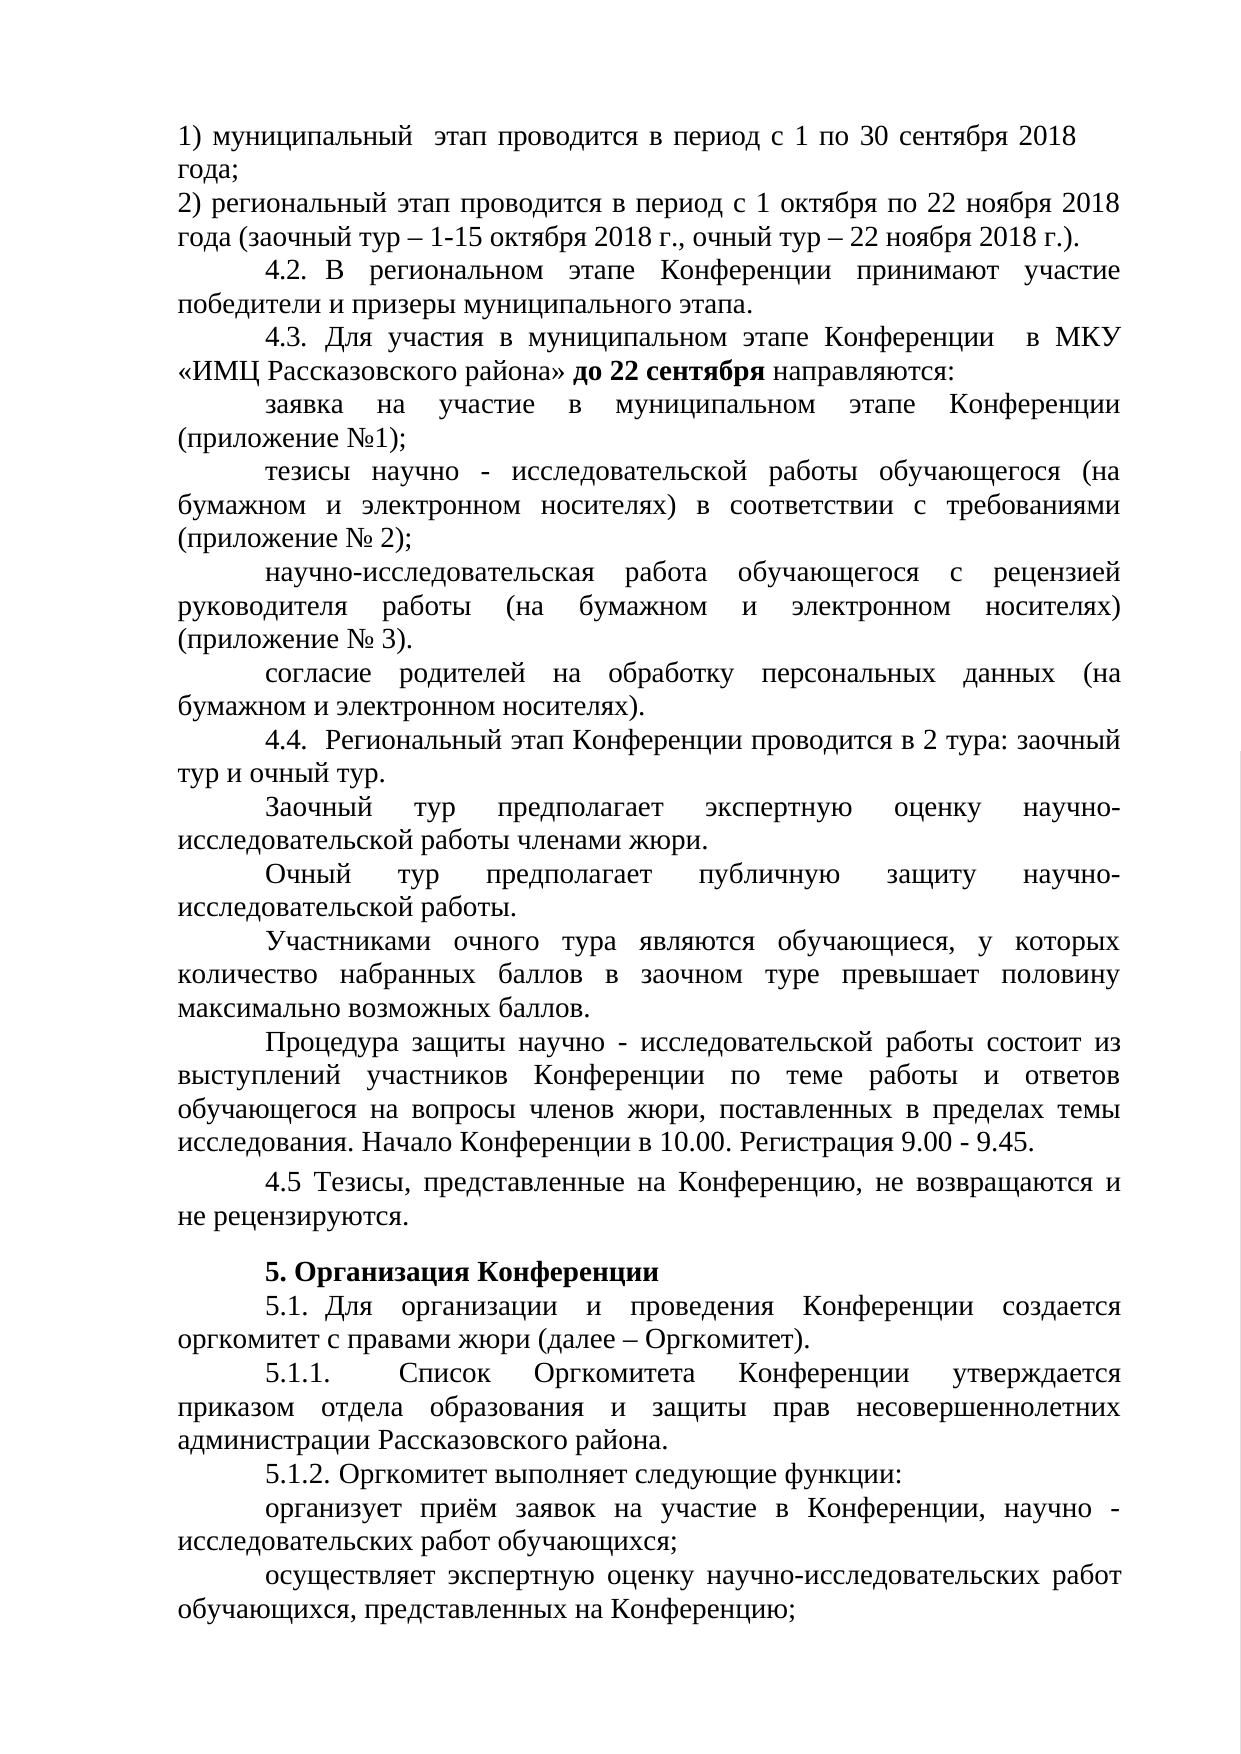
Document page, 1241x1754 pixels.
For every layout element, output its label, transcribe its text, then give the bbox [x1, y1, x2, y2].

text 4.5 Тезисы, представленные на Конференцию, не возвращаются и не рецензируются. [177, 1164, 1122, 1231]
text 4.2. В региональном этапе Конференции принимают участие победители и призеры муниципального этапа. [177, 252, 1121, 319]
text Участниками очного тура являются обучающиеся, у которых количество набранных баллов в заочном туре превышает половину максимально возможных баллов. [177, 923, 1121, 1024]
text Очный тур предполагает публичную защиту научно-исследовательской работы. [177, 856, 1121, 923]
text организует приём заявок на участие в Конференции, научно - исследовательских работ обучающихся; [177, 1490, 1121, 1557]
text 4.4. Региональный этап Конференции проводится в 2 тура: заочный тур и очный тур. [177, 722, 1121, 789]
text 2) региональный этап проводится в период с 1 октября по 22 ноября 2018 года (заочный тур – 1-15 октября 2018 г., очный тур – 22 ноября 2018 г.). [177, 185, 1121, 252]
text Процедура защиты научно - исследовательской работы состоит из выступлений участников Конференции по теме работы и ответов обучающегося на вопросы членов жюри, поставленных в пределах темы исследования. Начало Конференции в 10.00. Регистрация 9.00 - 9.45. [177, 1024, 1121, 1158]
text научно-исследовательская работа обучающегося с рецензией руководителя работы (на бумажном и электронном носителях) (приложение № 3). [177, 554, 1121, 655]
text 5.1.2. Оргкомитет выполняет следующие функции: [265, 1456, 970, 1490]
text 4.3. Для участия в муниципальном этапе Конференции в МКУ «ИМЦ Рассказовского района» до 22 сентября направляются: [177, 319, 1121, 386]
text заявка на участие в муниципальном этапе Конференции (приложение №1); [177, 386, 1121, 453]
text 5.1.1. Список Оргкомитета Конференции утверждается приказом отдела образования и защиты прав несовершеннолетних администрации Рассказовского района. [177, 1355, 1122, 1456]
text согласие родителей на обработку персональных данных (на бумажном и электронном носителях). [177, 655, 1121, 722]
text 1) муниципальный этап проводится в период с 1 по 30 сентября 2018 года; [177, 118, 1077, 185]
text 5. Организация Конференции [177, 1254, 1122, 1288]
text осуществляет экспертную оценку научно-исследовательских работ обучающихся, представленных на Конференцию; [177, 1557, 1122, 1624]
text Заочный тур предполагает экспертную оценку научно-исследовательской работы членами жюри. [177, 789, 1121, 856]
text 5.1. Для организации и проведения Конференции создается оргкомитет с правами жюри (далее – Оргкомитет). [177, 1288, 1122, 1355]
text тезисы научно - исследовательской работы обучающегося (на бумажном и электронном носителях) в соответствии с требованиями (приложение № 2); [177, 453, 1121, 554]
